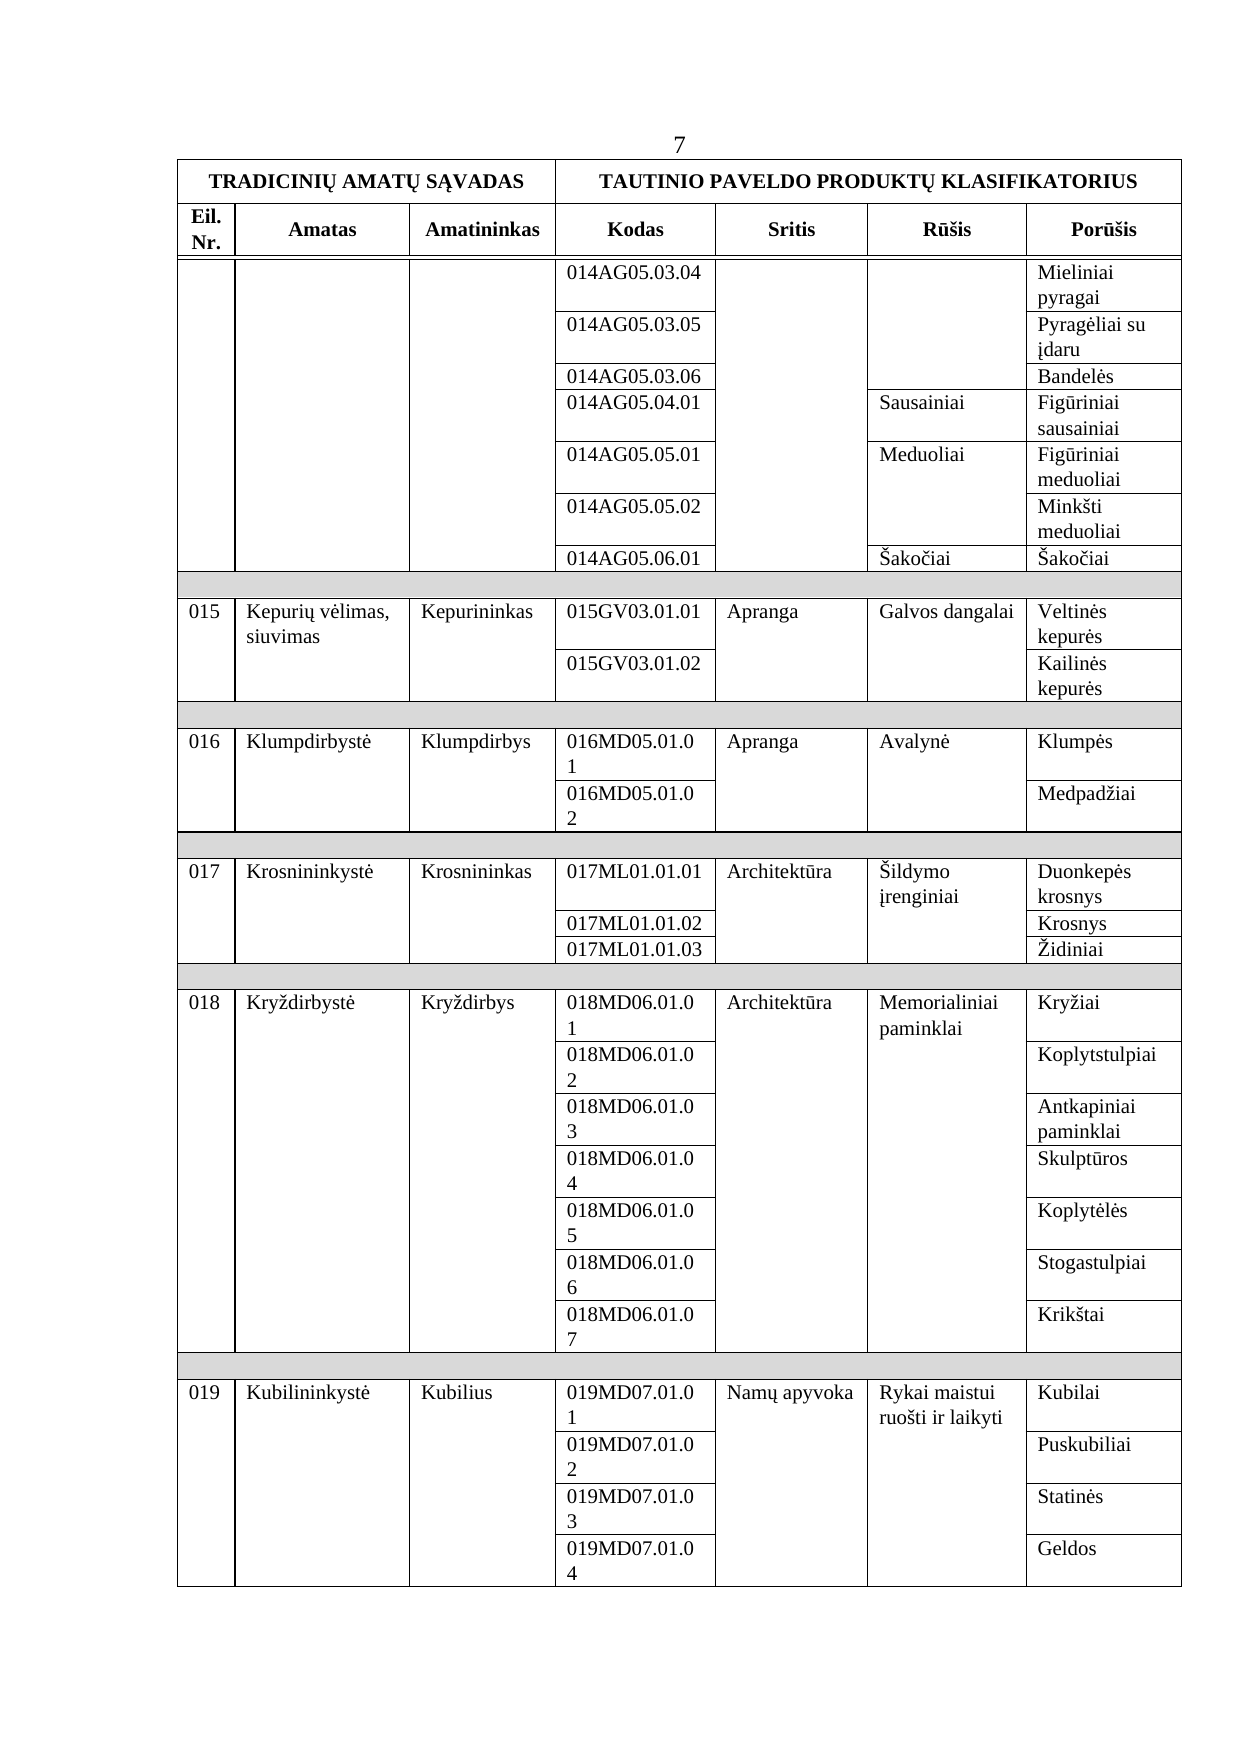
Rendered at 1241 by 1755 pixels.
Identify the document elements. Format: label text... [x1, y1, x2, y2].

table_cell Kubilius [410, 1380, 555, 1586]
table_cell 014AG05.04.01 [556, 390, 715, 441]
table_cell 017ML01.01.03 [556, 937, 715, 963]
table_cell Amatas [236, 204, 409, 255]
table_cell [236, 260, 409, 571]
table_cell Bandelės [1027, 364, 1181, 389]
table_cell Puskubiliai [1027, 1432, 1181, 1482]
table_cell Klumpdirbys [410, 729, 555, 831]
table_cell Meduoliai [868, 442, 1026, 544]
table_cell Rūšis [868, 204, 1026, 255]
table_cell 014AG05.05.02 [556, 494, 715, 544]
table_cell 014AG05.03.06 [556, 364, 715, 389]
table_cell 014AG05.03.05 [556, 312, 715, 362]
table_cell 014AG05.05.01 [556, 442, 715, 493]
table_cell Veltinės kepurės [1027, 599, 1181, 649]
table_cell 015GV03.01.01 [556, 599, 715, 649]
table_cell Klumpdirbystė [236, 729, 409, 831]
table_cell 018MD06.01.05 [556, 1198, 715, 1248]
table_cell Avalynė [868, 729, 1026, 831]
table_cell Koplytėlės [1027, 1198, 1181, 1248]
table_cell Kryždirbystė [236, 990, 409, 1352]
table_cell Šildymo įrenginiai [868, 859, 1026, 963]
table_cell [178, 702, 1181, 728]
table_cell Architektūra [716, 859, 867, 963]
table_cell Figūriniai sausainiai [1027, 390, 1181, 441]
table_cell Galvos dangalai [868, 599, 1026, 701]
table_cell Architektūra [716, 990, 867, 1352]
table_cell 019MD07.01.02 [556, 1432, 715, 1482]
table_cell Kubilai [1027, 1380, 1181, 1431]
table_cell [178, 833, 1181, 858]
table_cell [178, 1353, 1181, 1379]
table_cell Sritis [716, 204, 867, 255]
table_cell 016MD05.01.01 [556, 729, 715, 779]
table_cell [178, 260, 234, 571]
table_cell Kepurininkas [410, 599, 555, 701]
table_cell Sausainiai [868, 390, 1026, 441]
table_cell Kailinės kepurės [1027, 650, 1181, 701]
table_cell Figūriniai meduoliai [1027, 442, 1181, 493]
table_cell Židiniai [1027, 937, 1181, 963]
table_cell [716, 260, 867, 571]
table_cell Pyragėliai su įdaru [1027, 312, 1181, 362]
table_cell Klumpės [1027, 729, 1181, 779]
table_cell 017 [178, 859, 234, 963]
table_cell Kodas [556, 204, 715, 255]
table_cell 016MD05.01.02 [556, 781, 715, 831]
table_cell Šakočiai [868, 546, 1026, 571]
table_cell 015GV03.01.02 [556, 650, 715, 701]
table_cell 018MD06.01.03 [556, 1094, 715, 1145]
table_cell 018MD06.01.02 [556, 1042, 715, 1093]
table_cell Rykai maistui ruošti ir laikyti [868, 1380, 1026, 1586]
table_cell 018MD06.01.07 [556, 1301, 715, 1352]
table_cell Šakočiai [1027, 546, 1181, 571]
table_cell Medpadžiai [1027, 781, 1181, 831]
table_cell Kepurių vėlimas, siuvimas [236, 599, 409, 701]
table_cell [178, 964, 1181, 989]
table_cell 019 [178, 1380, 234, 1586]
table_cell [410, 260, 555, 571]
table_cell Antkapiniai paminklai [1027, 1094, 1181, 1145]
table_cell Memorialiniai paminklai [868, 990, 1026, 1352]
table_cell 016 [178, 729, 234, 831]
table_cell Skulptūros [1027, 1146, 1181, 1197]
table_cell 017ML01.01.02 [556, 911, 715, 936]
table_cell Amatininkas [410, 204, 555, 255]
table_cell Kryžiai [1027, 990, 1181, 1041]
table_cell Kubilininkystė [236, 1380, 409, 1586]
table_cell Stogastulpiai [1027, 1250, 1181, 1300]
table_cell 019MD07.01.03 [556, 1484, 715, 1534]
table_cell 017ML01.01.01 [556, 859, 715, 910]
table_cell 019MD07.01.01 [556, 1380, 715, 1431]
table_cell 015 [178, 599, 234, 701]
table_cell Krosnininkas [410, 859, 555, 963]
table_cell 018 [178, 990, 234, 1352]
table_cell 014AG05.03.04 [556, 260, 715, 311]
table_cell Mieliniai pyragai [1027, 260, 1181, 311]
table_cell 014AG05.06.01 [556, 546, 715, 571]
table_cell Eil. Nr. [178, 204, 234, 255]
table_cell Krosnys [1027, 911, 1181, 936]
table_header TAUTINIO PAVELDO PRODUKTŲ KLASIFIKATORIUS [556, 160, 1181, 203]
table_cell Apranga [716, 729, 867, 831]
table_cell 019MD07.01.04 [556, 1535, 715, 1586]
table_cell Minkšti meduoliai [1027, 494, 1181, 544]
table_cell [868, 260, 1026, 389]
table_cell Apranga [716, 599, 867, 701]
table_cell Namų apyvoka [716, 1380, 867, 1586]
table_cell 018MD06.01.01 [556, 990, 715, 1041]
table_cell Krosnininkystė [236, 859, 409, 963]
table_cell Statinės [1027, 1484, 1181, 1534]
table_cell 018MD06.01.04 [556, 1146, 715, 1197]
table_cell Krikštai [1027, 1301, 1181, 1352]
table_cell 018MD06.01.06 [556, 1250, 715, 1300]
table_cell Kryždirbys [410, 990, 555, 1352]
table_cell Duonkepės krosnys [1027, 859, 1181, 910]
table_cell Porūšis [1027, 204, 1181, 255]
table_cell [178, 572, 1181, 597]
table_cell Geldos [1027, 1535, 1181, 1586]
table_cell Koplytstulpiai [1027, 1042, 1181, 1093]
table_header TRADICINIŲ AMATŲ SĄVADAS [178, 160, 555, 203]
